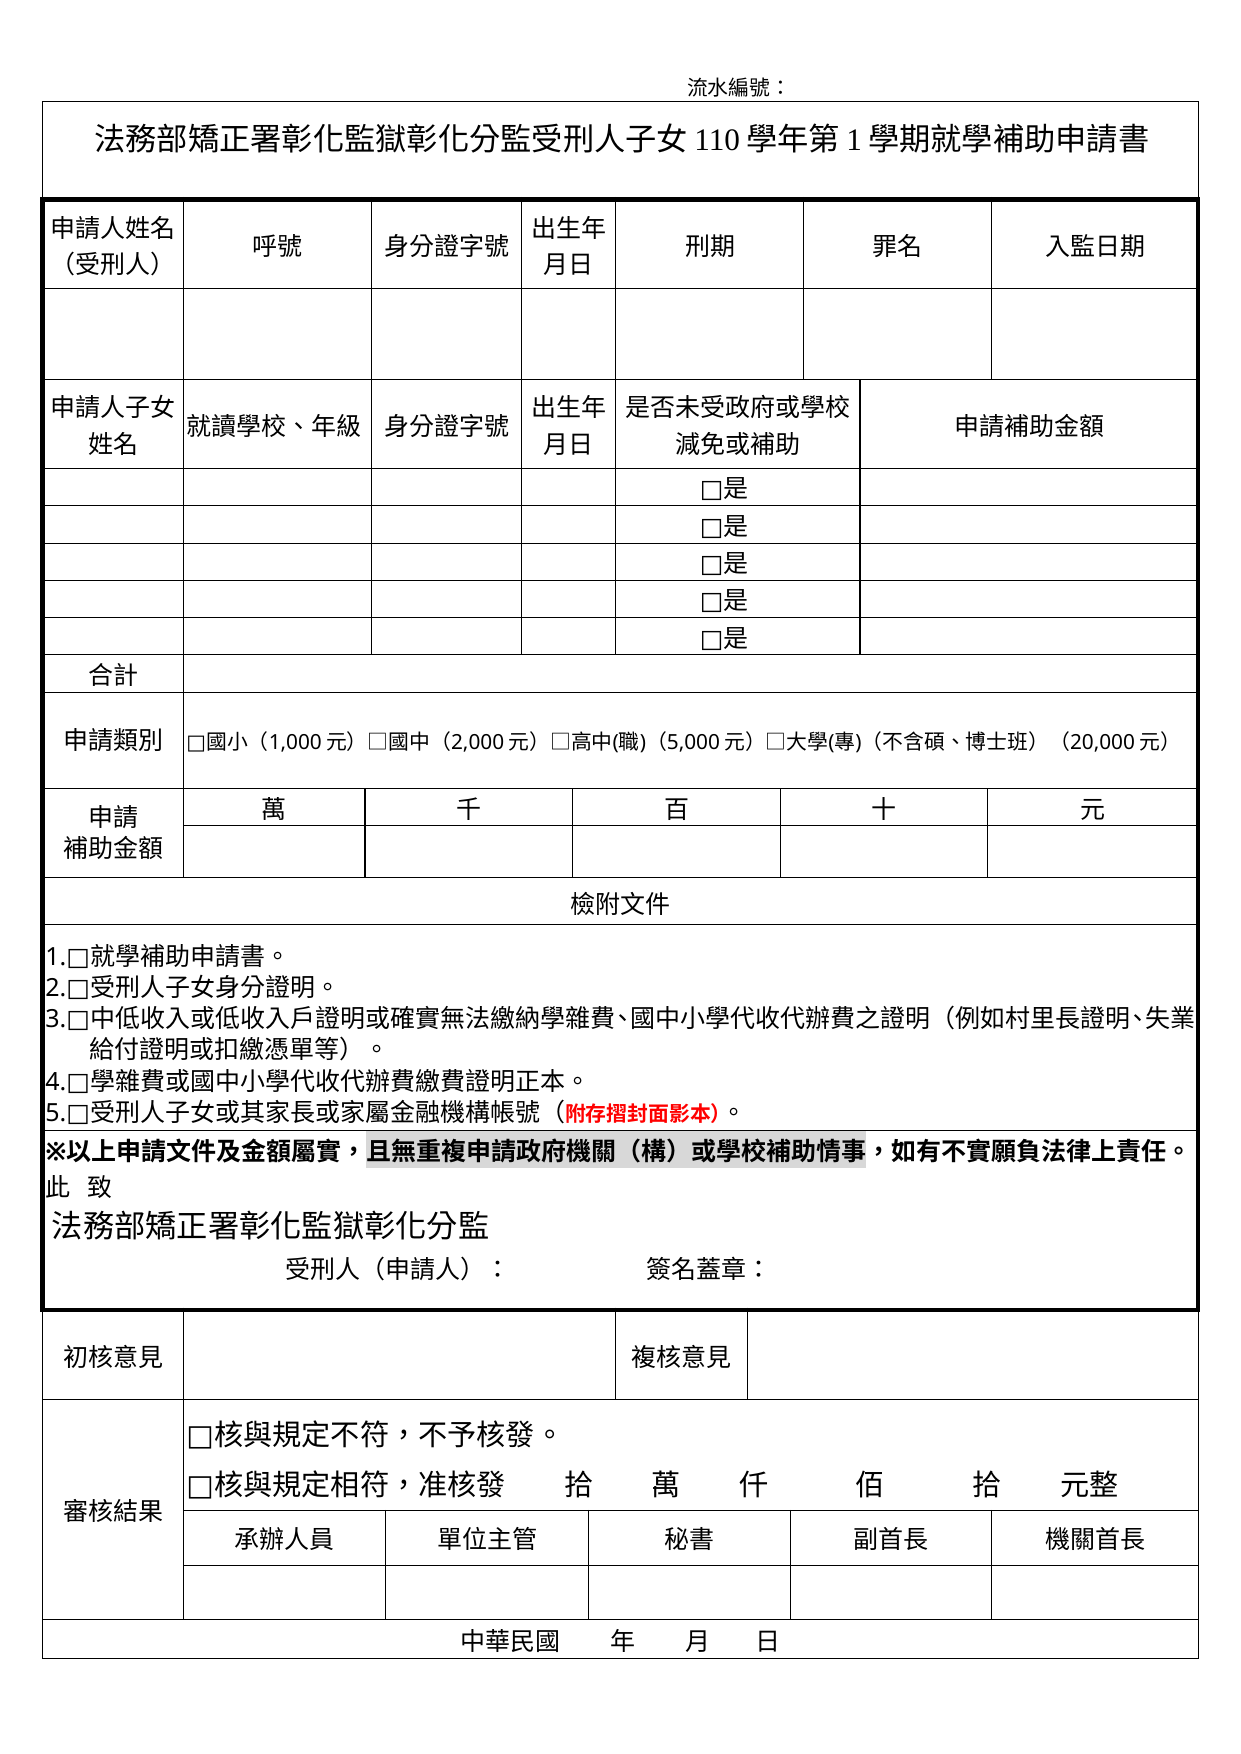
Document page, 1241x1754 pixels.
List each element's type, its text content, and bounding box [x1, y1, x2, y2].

table_cell 合計 [45, 655, 183, 692]
table_cell [791, 1566, 991, 1619]
table_cell 初核意見 [43, 1312, 183, 1399]
table_cell [861, 618, 1196, 654]
table_cell 機關首長 [992, 1511, 1198, 1565]
table_cell [184, 618, 371, 654]
table_cell [992, 1566, 1198, 1619]
table_cell [861, 581, 1196, 617]
table_cell [522, 289, 615, 379]
table_cell [184, 469, 371, 505]
table_cell 出生年月日 [522, 202, 615, 288]
table_cell 秘書 [589, 1511, 790, 1565]
table_cell 單位主管 [386, 1511, 588, 1565]
table_cell [616, 289, 803, 379]
table_cell 元 [988, 789, 1196, 825]
table_cell [522, 544, 615, 580]
table_cell [45, 581, 183, 617]
table_cell [522, 506, 615, 542]
table_cell 檢附文件 [45, 878, 1196, 924]
table_cell [45, 618, 183, 654]
table_cell □國小（1,000元）□國中（2,000元）□高中(職)（5,000元）□大學(專)（不含碩、博士班）（20,000元） [184, 693, 1196, 788]
table_cell [184, 1566, 385, 1619]
table_cell [861, 544, 1196, 580]
table_cell [386, 1566, 588, 1619]
table_cell □是 [616, 506, 859, 542]
table_cell [861, 506, 1196, 542]
table_cell [184, 581, 371, 617]
table_cell 申請補助金額 [861, 380, 1196, 468]
table_cell 申請人姓名 （受刑人） [45, 202, 183, 288]
table_cell [522, 469, 615, 505]
table_cell 1.□就學補助申請書。 2.□受刑人子女身分證明。 3.□中低收入或低收入戶證明或確實無法繳納學雜費、國中小學代收代辦費之證明（例如村里長證明、失業給付證明或扣繳憑單等）。 4.□學雜費或國中小學代收代辦費繳費證明正本。 5.□受刑人子女或其家長或家屬金融機構帳號（附存摺封面影本）。 [45, 925, 1196, 1130]
table_cell 審核結果 [43, 1400, 183, 1619]
table_cell □是 [616, 581, 859, 617]
table_cell 承辦人員 [184, 1511, 385, 1565]
table_cell [45, 469, 183, 505]
table_cell [522, 581, 615, 617]
text 流水編號： [35, 71, 1063, 101]
table_cell [45, 544, 183, 580]
table_cell [522, 618, 615, 654]
table_cell 就讀學校、年級 [184, 380, 371, 468]
table_cell 罪名 [804, 202, 991, 288]
table_cell [366, 826, 572, 877]
table_cell ※以上申請文件及金額屬實，且無重複申請政府機關（構）或學校補助情事，如有不實願負法律上責任。 此 致 法務部矯正署彰化監獄彰化分監 受刑人（申請人）： 簽名蓋章： [45, 1131, 1196, 1307]
table_cell [781, 826, 987, 877]
table_cell 申請 補助金額 [45, 789, 183, 877]
table_cell [748, 1312, 1198, 1399]
table_cell □是 [616, 469, 859, 505]
table_cell [45, 506, 183, 542]
table_cell [372, 544, 521, 580]
table_cell 中華民國 年 月 日 [43, 1620, 1198, 1658]
table_cell 千 [366, 789, 572, 825]
table_cell 萬 [184, 789, 364, 825]
table_cell 入監日期 [992, 202, 1196, 288]
table_cell 申請類別 [45, 693, 183, 788]
table_cell 身分證字號 [372, 380, 521, 468]
table_cell [184, 544, 371, 580]
table_cell 百 [573, 789, 780, 825]
table_cell [804, 289, 991, 379]
table_cell □是 [616, 618, 859, 654]
table_cell [184, 655, 1196, 692]
table_cell □是 [616, 544, 859, 580]
table_cell [184, 826, 364, 877]
table_cell 是否未受政府或學校 減免或補助 [616, 380, 859, 468]
table_cell [372, 469, 521, 505]
table_cell [372, 581, 521, 617]
table_cell 副首長 [791, 1511, 991, 1565]
table_cell 出生年月日 [522, 380, 615, 468]
table_cell 複核意見 [616, 1312, 747, 1399]
table_cell □核與規定不符，不予核發。 □核與規定相符，准核發 拾 萬 仟 佰 拾 元整 [184, 1400, 1198, 1510]
table_cell [184, 506, 371, 542]
table_cell [372, 506, 521, 542]
table_cell [589, 1566, 790, 1619]
table_cell 十 [781, 789, 987, 825]
table_cell 申請人子女姓名 [45, 380, 183, 468]
table_cell [988, 826, 1196, 877]
table_cell [992, 289, 1196, 379]
table_cell 呼號 [184, 202, 371, 288]
table_cell 刑期 [616, 202, 803, 288]
table_cell [45, 289, 183, 379]
table_cell [573, 826, 780, 877]
table_cell [184, 1312, 615, 1399]
table_cell 身分證字號 [372, 202, 521, 288]
table_cell [861, 469, 1196, 505]
table_cell [184, 289, 371, 379]
table_cell [372, 289, 521, 379]
table_header 法務部矯正署彰化監獄彰化分監受刑人子女110學年第1學期就學補助申請書 [43, 102, 1198, 197]
table_cell [372, 618, 521, 654]
